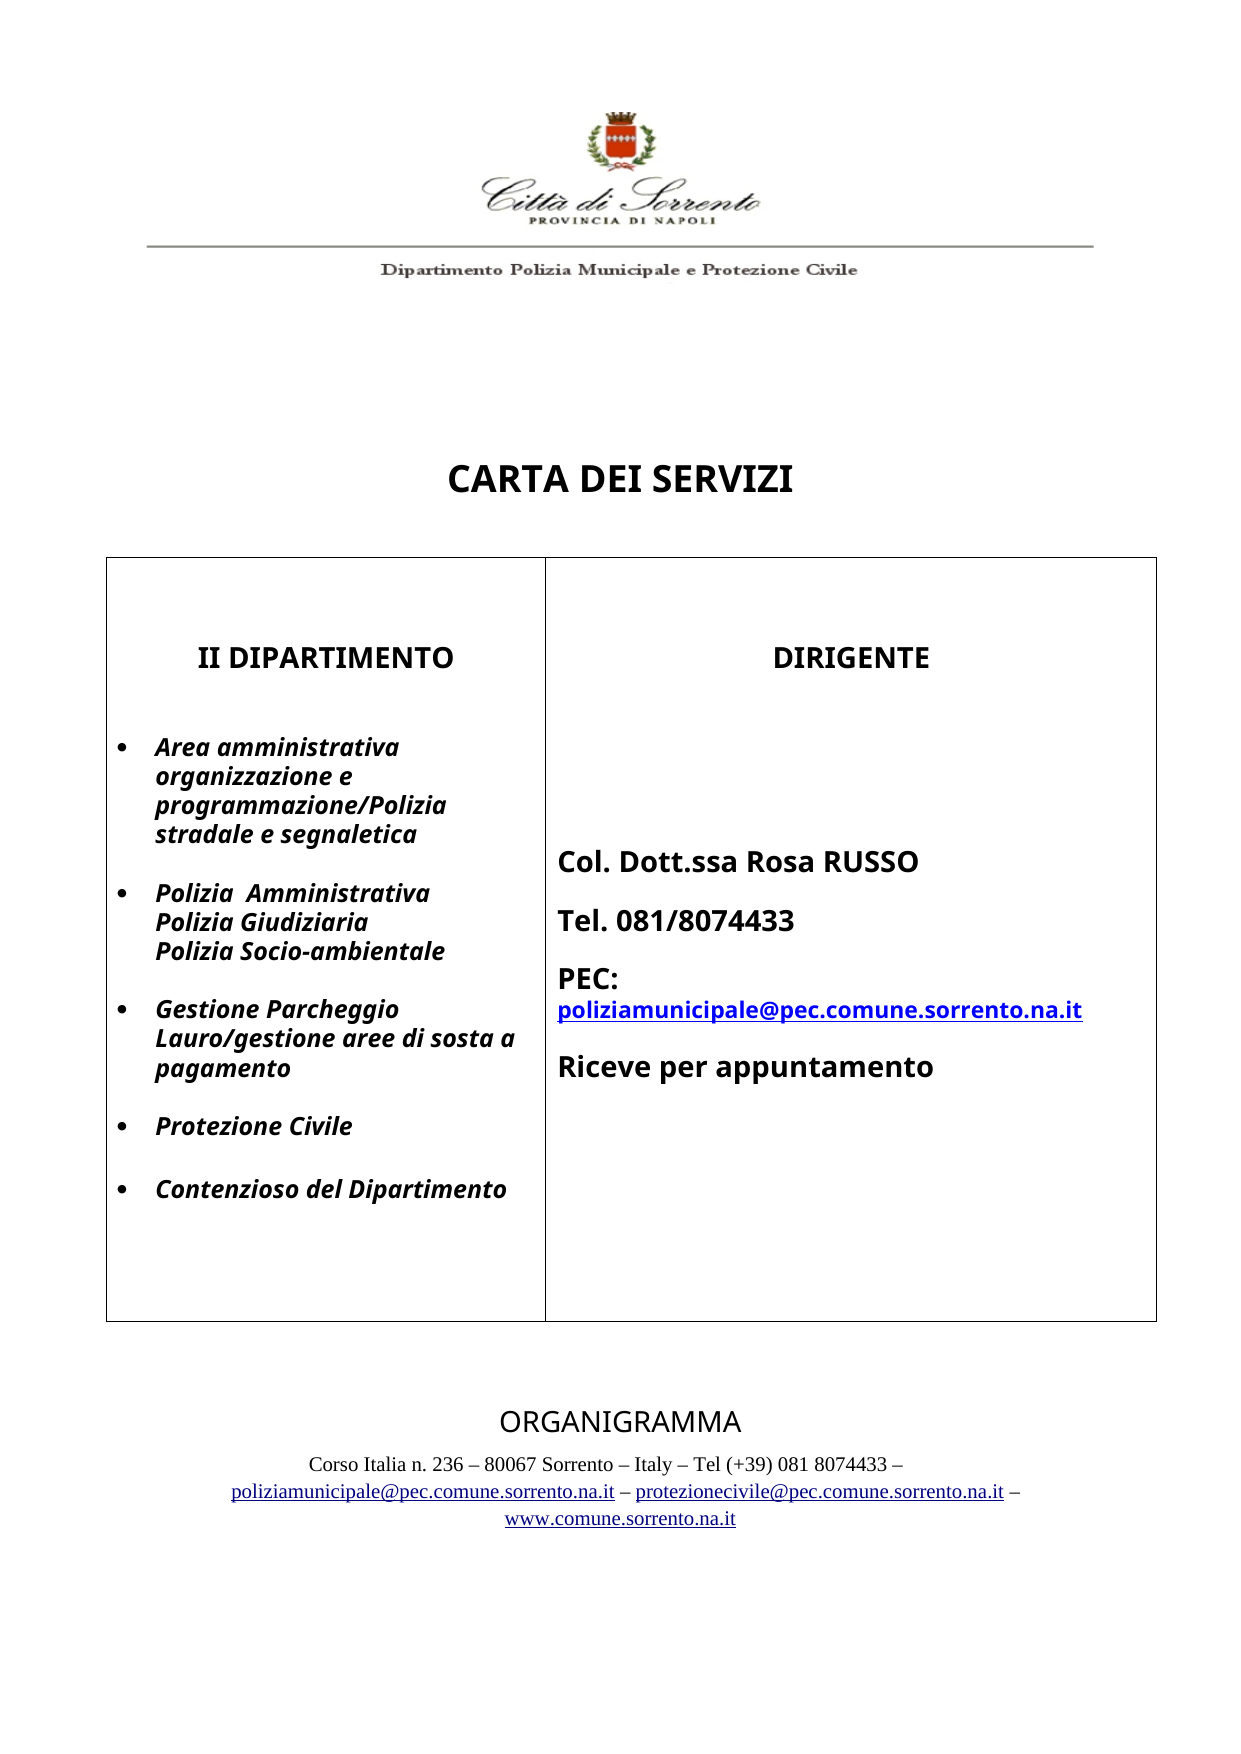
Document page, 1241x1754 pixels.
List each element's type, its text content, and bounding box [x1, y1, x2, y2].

table_header DIRIGENTE Col. Dott.ssa Rosa RUSSO Tel. 081/8074433 PEC: poliziamunicipale@pec.comune.sorrento.na.it Riceve per appuntamento [546, 558, 1156, 1321]
text ORGANIGRAMMA [106, 1401, 1134, 1441]
text CARTA DEI SERVIZI [106, 469, 1134, 498]
table_header II DIPARTIMENTO Area amministrativa organizzazione e programmazione/Polizia stradale e segnaletica Polizia Amministrativa Polizia Giudiziaria Polizia Socio-ambientale Gestione Parcheggio Lauro/gestione aree di sosta a pagamento Protezione Civile Contenzioso del Dipartimento [107, 558, 545, 1321]
